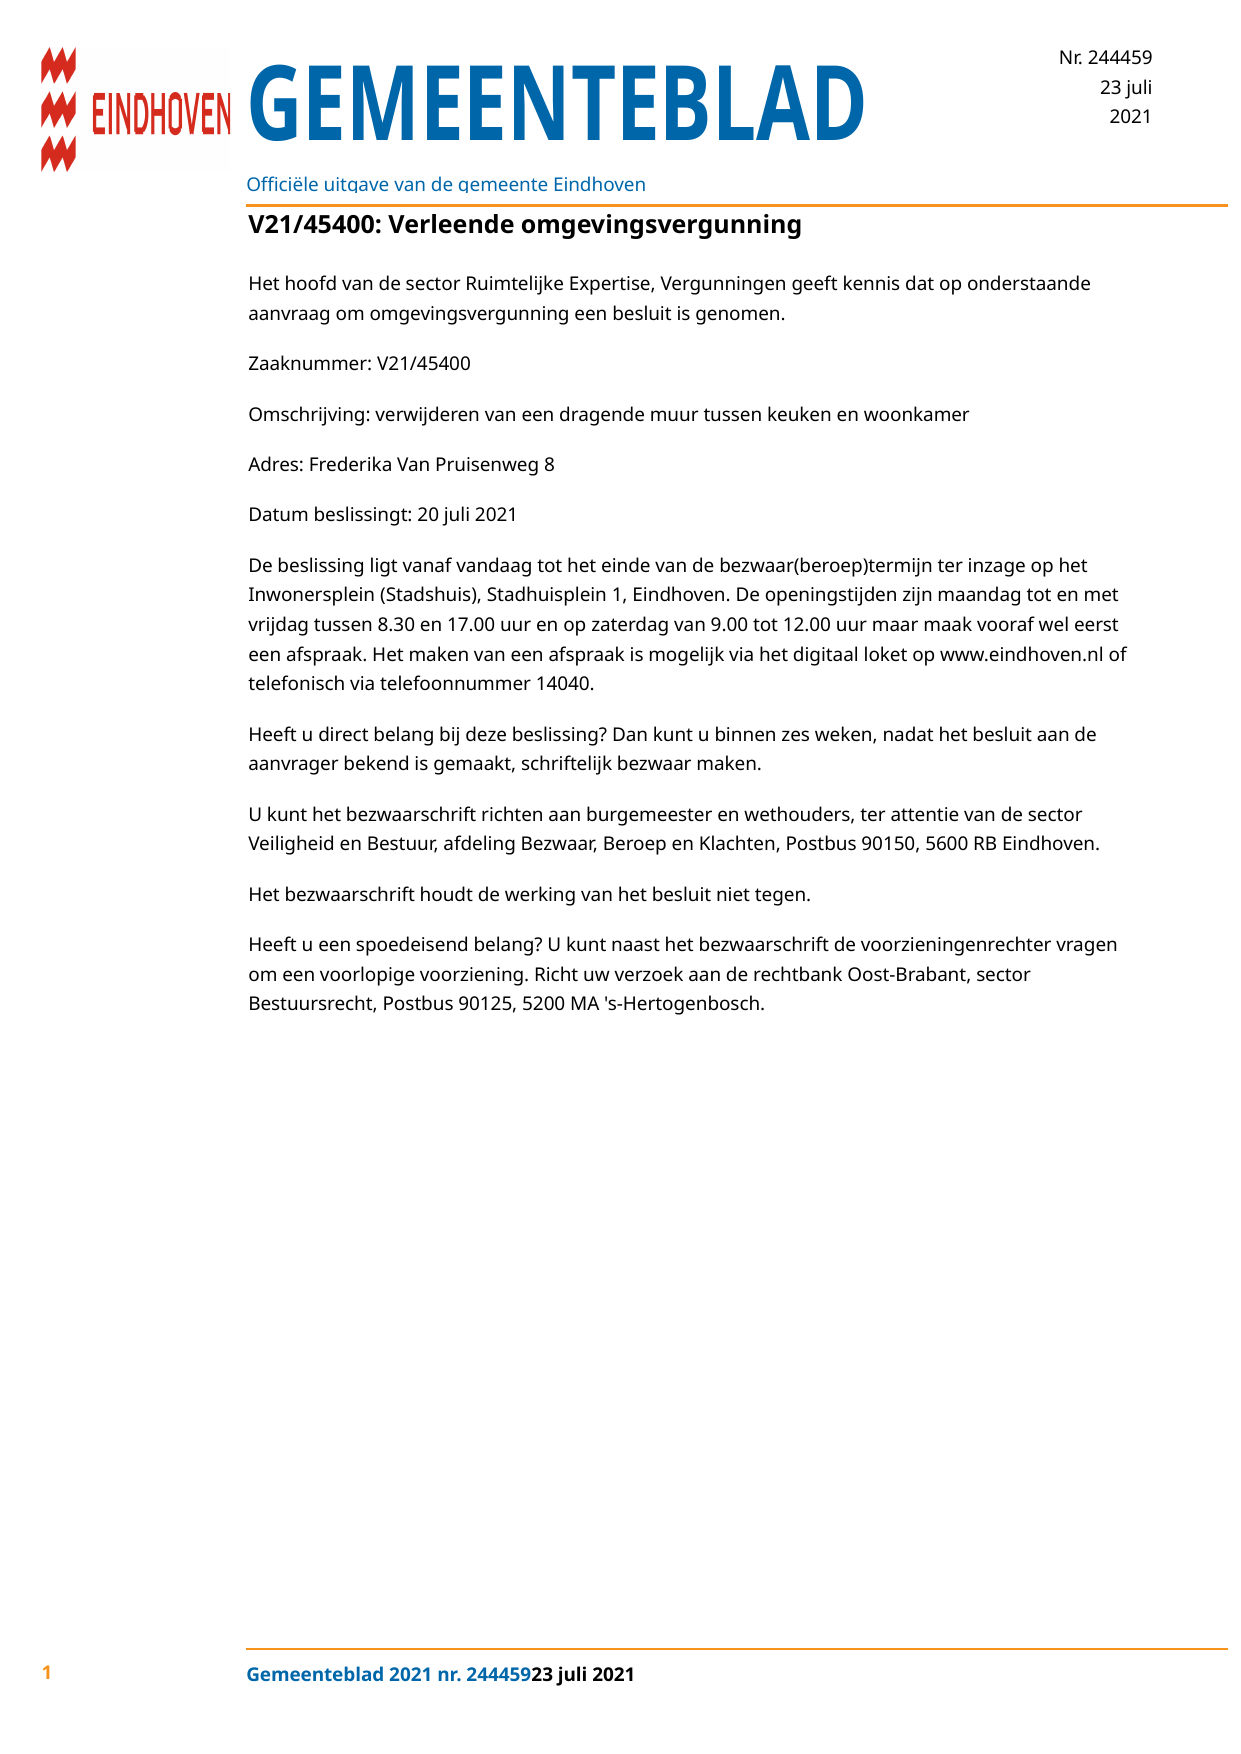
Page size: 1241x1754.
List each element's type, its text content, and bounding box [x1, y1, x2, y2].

text Omschrijving: verwijderen van een dragende muur tussen keuken en woonkamer [248, 401, 1152, 426]
text V21/45400: Verleende omgevingsvergunning [248, 207, 1152, 241]
text Adres: Frederika Van Pruisenweg 8 [248, 451, 1152, 477]
text Het hoofd van de sector Ruimtelijke Expertise, Vergunningen geeft kennis dat op onderstaande aanvraag om omgevingsvergunning een besluit is genomen. [248, 270, 1152, 326]
text De beslissing ligt vanaf vandaag tot het einde van de bezwaar(beroep)termijn ter inzage op het Inwonersplein (Stadshuis), Stadhuisplein 1, Eindhoven. De openingstijden zijn maandag tot en met vrijdag tussen 8.30 en 17.00 uur en op zaterdag van 9.00 tot 12.00 uur maar maak vooraf wel eerst een afspraak. Het maken van een afspraak is mogelijk via het digitaal loket op www.eindhoven.nl of telefonisch via telefoonnummer 14040. [248, 552, 1152, 696]
text U kunt het bezwaarschrift richten aan burgemeester en wethouders, ter attentie van de sector Veiligheid en Bestuur, afdeling Bezwaar, Beroep en Klachten, Postbus 90150, 5600 RB Eindhoven. [248, 801, 1152, 856]
picture [41, 47, 231, 172]
text Heeft u een spoedeisend belang? U kunt naast het bezwaarschrift de voorzieningenrechter vragen om een voorlopige voorziening. Richt uw verzoek aan de rechtbank Oost-Brabant, sector Bestuursrecht, Postbus 90125, 5200 MA 's-Hertogenbosch. [248, 931, 1152, 1016]
text Datum beslissingt: 20 juli 2021 [248, 502, 1152, 527]
text Zaaknummer: V21/45400 [248, 350, 1152, 376]
text Het bezwaarschrift houdt de werking van het besluit niet tegen. [248, 881, 1152, 906]
text Heeft u direct belang bij deze beslissing? Dan kunt u binnen zes weken, nadat het besluit aan de aanvrager bekend is gemaakt, schriftelijk bezwaar maken. [248, 721, 1152, 776]
